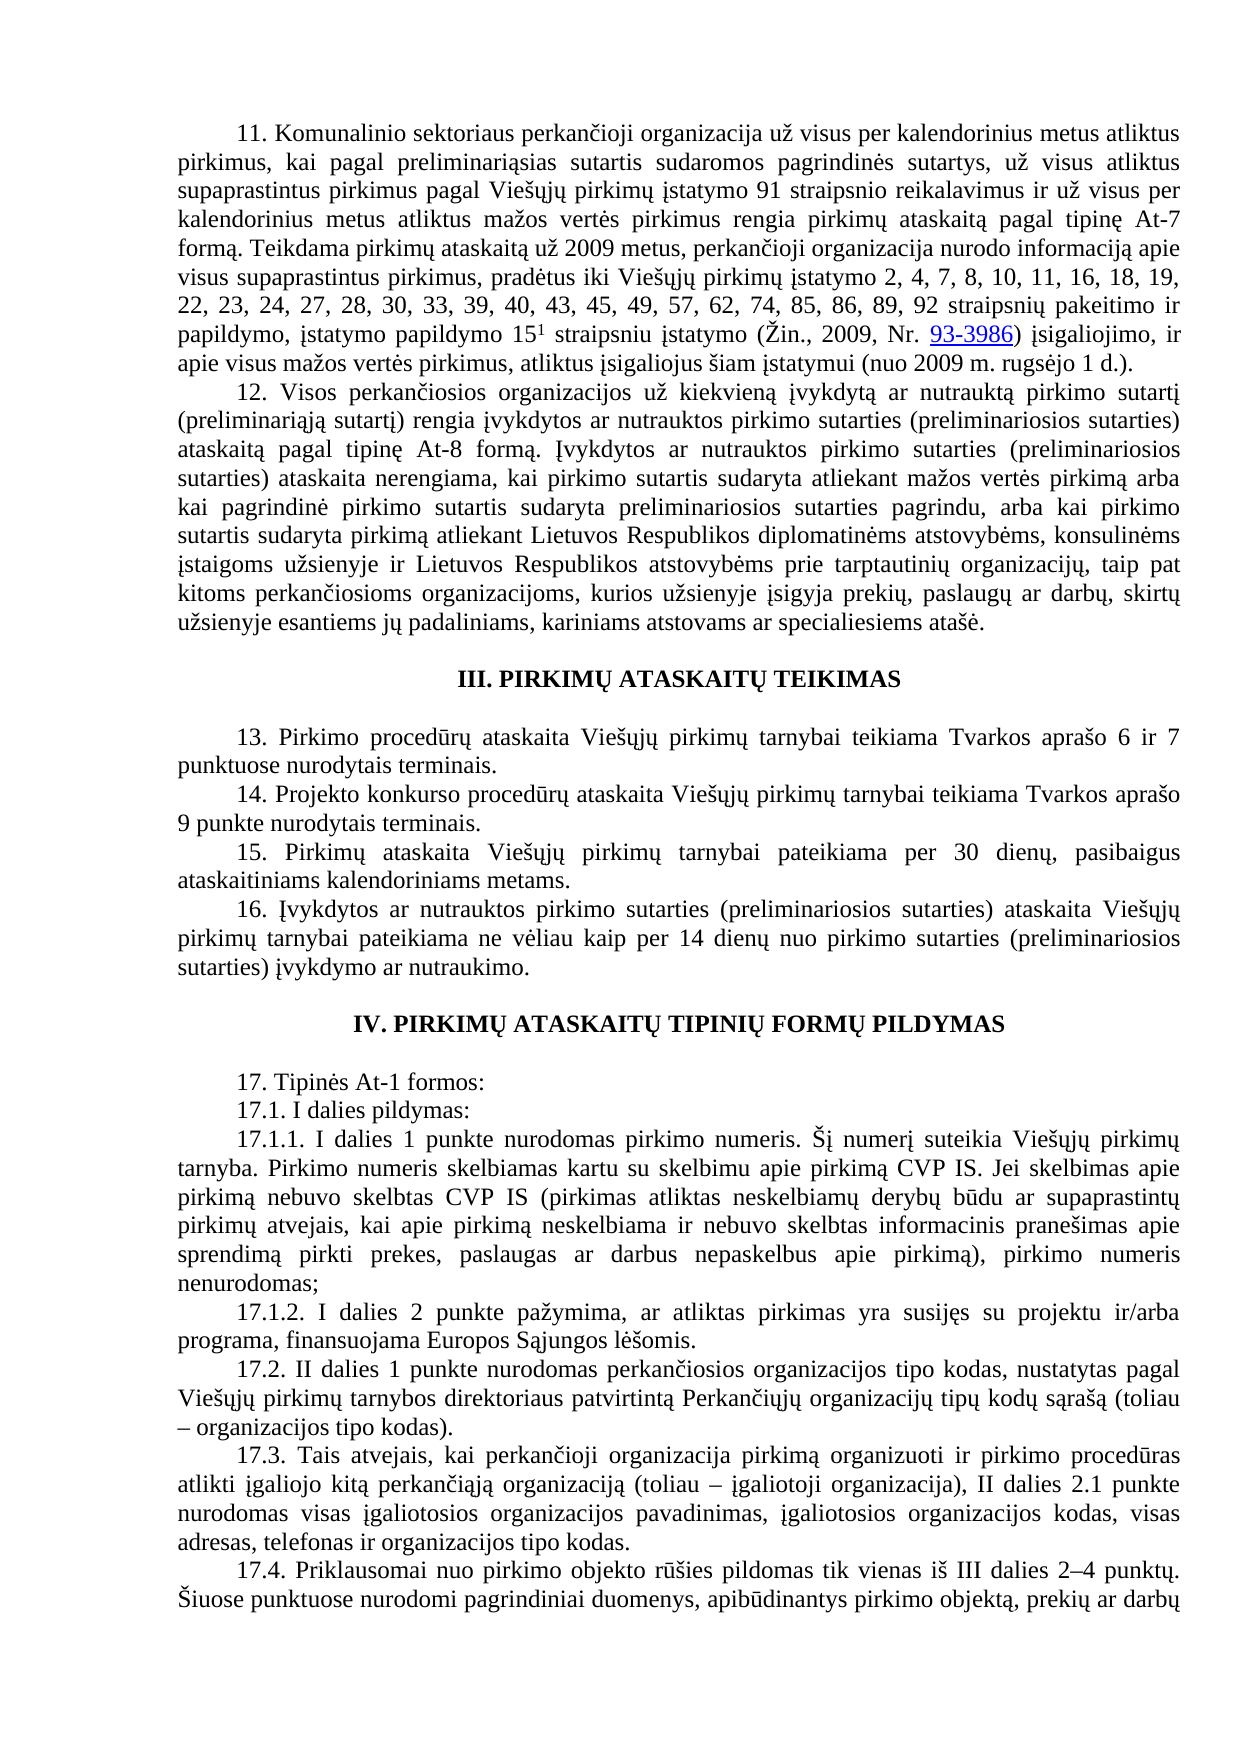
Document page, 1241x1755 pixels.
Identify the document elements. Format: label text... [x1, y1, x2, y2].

text 12. Visos perkančiosios organizacijos už kiekvieną įvykdytą ar nutrauktą pirkimo sutartį (preliminariąją sutartį) rengia įvykdytos ar nutrauktos pirkimo sutarties (preliminariosios sutarties) ataskaitą pagal tipinę At-8 formą. Įvykdytos ar nutrauktos pirkimo sutarties (preliminariosios sutarties) ataskaita nerengiama, kai pirkimo sutartis sudaryta atliekant mažos vertės pirkimą arba kai pagrindinė pirkimo sutartis sudaryta preliminariosios sutarties pagrindu, arba kai pirkimo sutartis sudaryta pirkimą atliekant Lietuvos Respublikos diplomatinėms atstovybėms, konsulinėms įstaigoms užsienyje ir Lietuvos Respublikos atstovybėms prie tarptautinių organizacijų, taip pat kitoms perkančiosioms organizacijoms, kurios užsienyje įsigyja prekių, paslaugų ar darbų, skirtų užsienyje esantiems jų padaliniams, kariniams atstovams ar specialiesiems atašė. [177, 377, 1181, 636]
text 15. Pirkimų ataskaita Viešųjų pirkimų tarnybai pateikiama per 30 dienų, pasibaigus ataskaitiniams kalendoriniams metams. [177, 837, 1181, 894]
text 17.1. I dalies pildymas: [177, 1096, 1181, 1124]
text 17.1.2. I dalies 2 punkte pažymima, ar atliktas pirkimas yra susijęs su projektu ir/arba programa, finansuojama Europos Sąjungos lėšomis. [177, 1297, 1181, 1354]
text 14. Projekto konkurso procedūrų ataskaita Viešųjų pirkimų tarnybai teikiama Tvarkos aprašo 9 punkte nurodytais terminais. [177, 779, 1181, 837]
text 16. Įvykdytos ar nutrauktos pirkimo sutarties (preliminariosios sutarties) ataskaita Viešųjų pirkimų tarnybai pateikiama ne vėliau kaip per 14 dienų nuo pirkimo sutarties (preliminariosios sutarties) įvykdymo ar nutraukimo. [177, 894, 1181, 981]
text 13. Pirkimo procedūrų ataskaita Viešųjų pirkimų tarnybai teikiama Tvarkos aprašo 6 ir 7 punktuose nurodytais terminais. [177, 722, 1181, 779]
text 17.1.1. I dalies 1 punkte nurodomas pirkimo numeris. Šį numerį suteikia Viešųjų pirkimų tarnyba. Pirkimo numeris skelbiamas kartu su skelbimu apie pirkimą CVP IS. Jei skelbimas apie pirkimą nebuvo skelbtas CVP IS (pirkimas atliktas neskelbiamų derybų būdu ar supaprastintų pirkimų atvejais, kai apie pirkimą neskelbiama ir nebuvo skelbtas informacinis pranešimas apie sprendimą pirkti prekes, paslaugas ar darbus nepaskelbus apie pirkimą), pirkimo numeris nenurodomas; [177, 1124, 1181, 1297]
text III. PIRKIMŲ ATASKAITŲ TEIKIMAS [177, 664, 1181, 693]
text 17.4. Priklausomai nuo pirkimo objekto rūšies pildomas tik vienas iš III dalies 2–4 punktų. Šiuose punktuose nurodomi pagrindiniai duomenys, apibūdinantys pirkimo objektą, prekių ar darbų [177, 1556, 1181, 1613]
text IV. PIRKIMŲ ATASKAITŲ TIPINIŲ FORMŲ PILDYMAS [177, 1009, 1181, 1038]
text 17.2. II dalies 1 punkte nurodomas perkančiosios organizacijos tipo kodas, nustatytas pagal Viešųjų pirkimų tarnybos direktoriaus patvirtintą Perkančiųjų organizacijų tipų kodų sąrašą (toliau – organizacijos tipo kodas). [177, 1354, 1181, 1441]
text 17.3. Tais atvejais, kai perkančioji organizacija pirkimą organizuoti ir pirkimo procedūras atlikti įgaliojo kitą perkančiąją organizaciją (toliau – įgaliotoji organizacija), II dalies 2.1 punkte nurodomas visas įgaliotosios organizacijos pavadinimas, įgaliotosios organizacijos kodas, visas adresas, telefonas ir organizacijos tipo kodas. [177, 1441, 1181, 1556]
text 11. Komunalinio sektoriaus perkančioji organizacija už visus per kalendorinius metus atliktus pirkimus, kai pagal preliminariąsias sutartis sudaromos pagrindinės sutartys, už visus atliktus supaprastintus pirkimus pagal Viešųjų pirkimų įstatymo 91 straipsnio reikalavimus ir už visus per kalendorinius metus atliktus mažos vertės pirkimus rengia pirkimų ataskaitą pagal tipinę At-7 formą. Teikdama pirkimų ataskaitą už 2009 metus, perkančioji organizacija nurodo informaciją apie visus supaprastintus pirkimus, pradėtus iki Viešųjų pirkimų įstatymo 2, 4, 7, 8, 10, 11, 16, 18, 19, 22, 23, 24, 27, 28, 30, 33, 39, 40, 43, 45, 49, 57, 62, 74, 85, 86, 89, 92 straipsnių pakeitimo ir papildymo, įstatymo papildymo 151 straipsniu įstatymo (Žin., 2009, Nr. 93-3986) įsigaliojimo, ir apie visus mažos vertės pirkimus, atliktus įsigaliojus šiam įstatymui (nuo 2009 m. rugsėjo 1 d.). [177, 118, 1181, 377]
text 17. Tipinės At-1 formos: [177, 1067, 1181, 1096]
